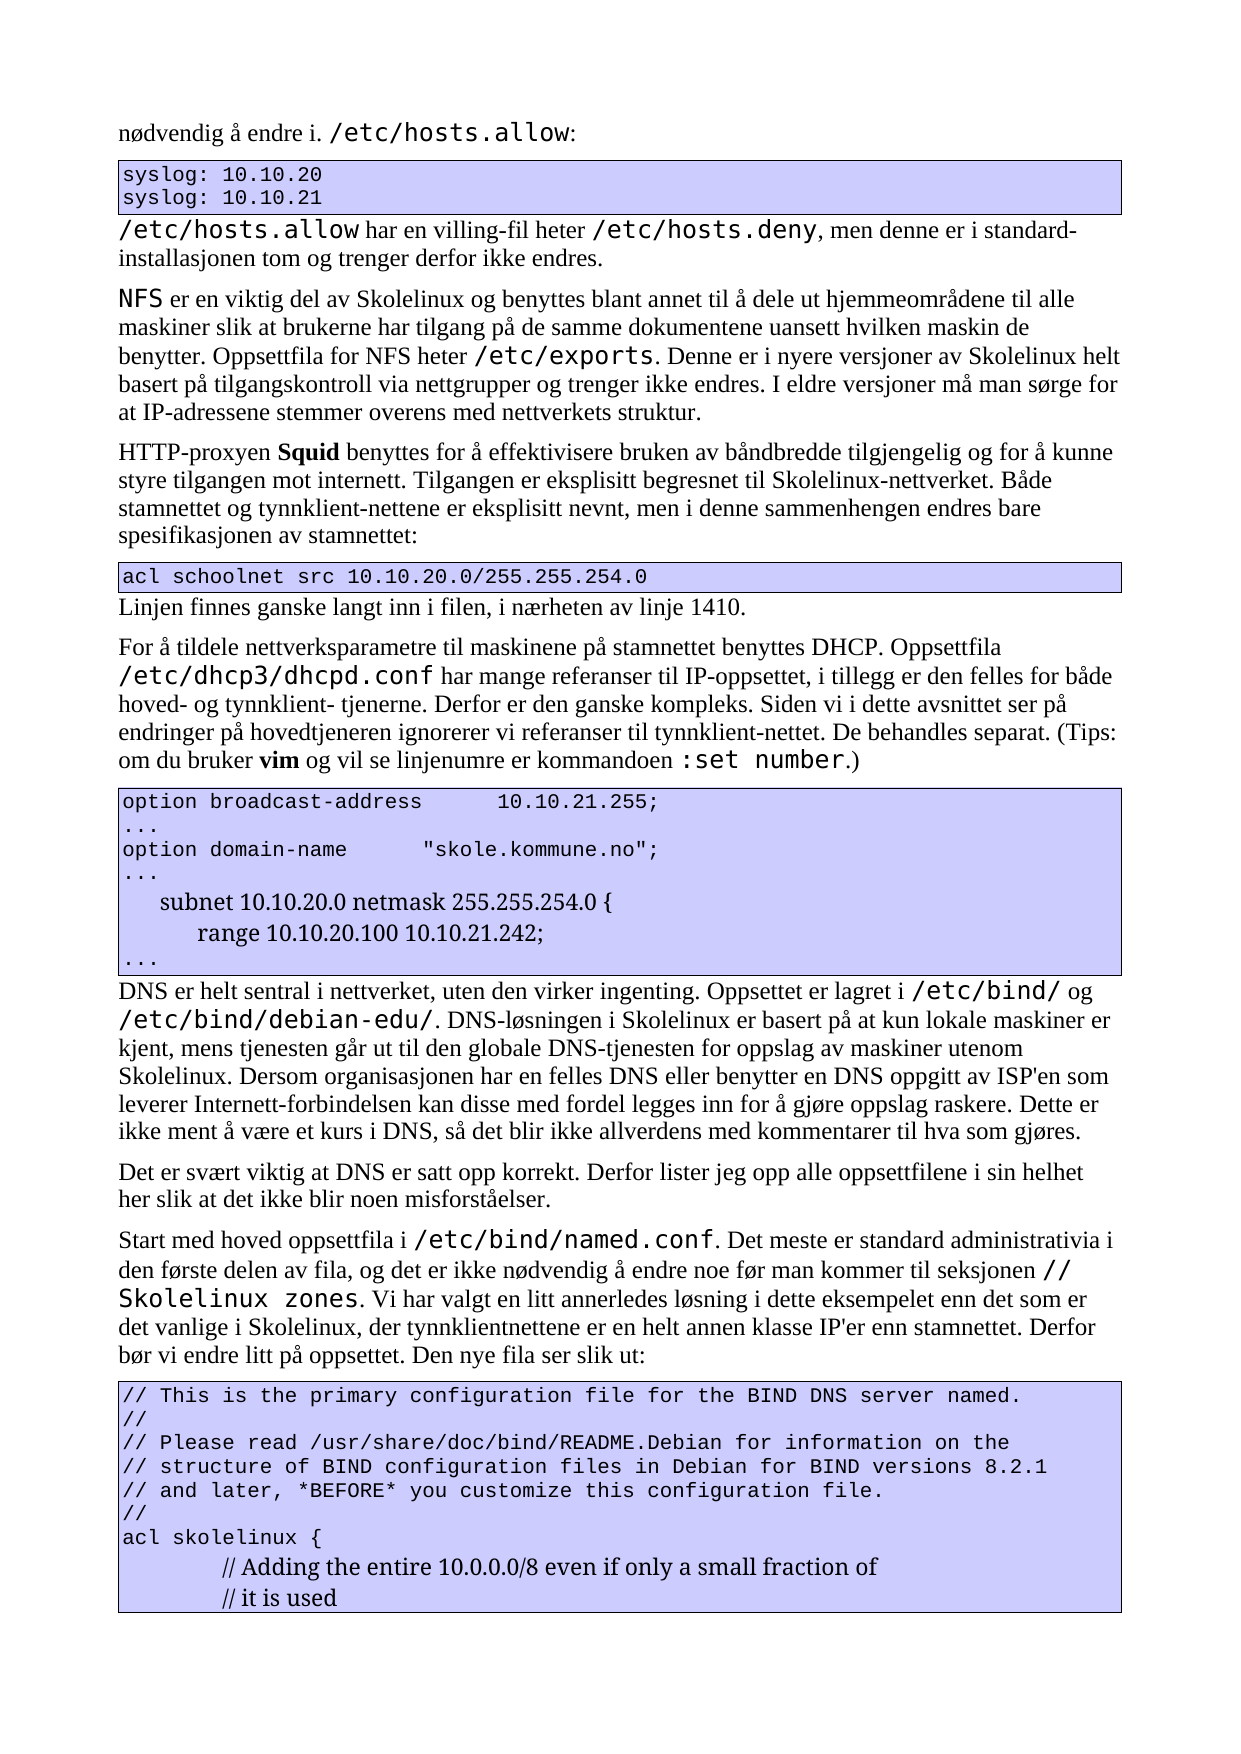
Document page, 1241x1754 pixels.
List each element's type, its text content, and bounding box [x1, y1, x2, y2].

text syslog: 10.10.20 [119, 161, 1121, 183]
text // Adding the entire 10.0.0.0/8 even if only a small fraction of [119, 1547, 1121, 1578]
text /etc/hosts.allow har en villing-fil heter /etc/hosts.deny, men denne er i standard-installasjonen tom og trenger derfor ikke endres. [118, 215, 1122, 272]
text Linjen finnes ganske langt inn i filen, i nærheten av linje 1410. [118, 593, 1122, 621]
text Det er svært viktig at DNS er satt opp korrekt. Derfor lister jeg opp alle oppsettfilene i sin helhet her slik at det ikke blir noen misforståelser. [118, 1158, 1122, 1213]
text option domain-name "skole.kommune.no"; [119, 835, 1121, 858]
text syslog: 10.10.21 [119, 183, 1121, 214]
text HTTP-proxyen Squid benyttes for å effektivisere bruken av båndbredde tilgjengelig og for å kunne styre tilgangen mot internett. Tilgangen er eksplisitt begresnet til Skolelinux-nettverket. Både stamnettet og tynnklient-nettene er eksplisitt nevnt, men i denne sammenhengen endres bare spesifikasjonen av stamnettet: [118, 438, 1122, 549]
text DNS er helt sentral i nettverket, uten den virker ingenting. Oppsettet er lagret i /etc/bind/ og /etc/bind/debian-edu/. DNS-løsningen i Skolelinux er basert på at kun lokale maskiner er kjent, mens tjenesten går ut til den globale DNS-tjenesten for oppslag av maskiner utenom Skolelinux. Dersom organisasjonen har en felles DNS eller benytter en DNS oppgitt av ISP'en som leverer Internett-forbindelsen kan disse med fordel legges inn for å gjøre oppslag raskere. Dette er ikke ment å være et kurs i DNS, så det blir ikke allverdens med kommentarer til hva som gjøres. [118, 976, 1122, 1145]
text ... [119, 811, 1121, 835]
text option broadcast-address 10.10.21.255; [119, 789, 1121, 811]
text acl schoolnet src 10.10.20.0/255.255.254.0 [119, 563, 1121, 592]
text // This is the primary configuration file for the BIND DNS server named. [119, 1382, 1121, 1405]
text subnet 10.10.20.0 netmask 255.255.254.0 { [119, 882, 1121, 913]
text // [119, 1405, 1121, 1428]
text For å tildele nettverksparametre til maskinene på stamnettet benyttes DHCP. Oppsettfila /etc/dhcp3/dhcpd.conf har mange referanser til IP-oppsettet, i tillegg er den felles for både hoved- og tynnklient- tjenerne. Derfor er den ganske kompleks. Siden vi i dette avsnittet ser på endringer på hovedtjeneren ignorerer vi referanser til tynnklient-nettet. De behandles separat. (Tips: om du bruker vim og vil se linjenumre er kommandoen :set number.) [118, 633, 1122, 775]
text range 10.10.20.100 10.10.21.242; [119, 913, 1121, 944]
text // [119, 1499, 1121, 1523]
text Start med hoved oppsettfila i /etc/bind/named.conf. Det meste er standard administrativia i den første delen av fila, og det er ikke nødvendig å endre noe før man kommer til seksjonen // Skolelinux zones. Vi har valgt en litt annerledes løsning i dette eksempelet enn det som er det vanlige i Skolelinux, der tynnklientnettene er en helt annen klasse IP'er enn stamnettet. Derfor bør vi endre litt på oppsettet. Den nye fila ser slik ut: [118, 1226, 1122, 1368]
text NFS er en viktig del av Skolelinux og benyttes blant annet til å dele ut hjemmeområdene til alle maskiner slik at brukerne har tilgang på de samme dokumentene uansett hvilken maskin de benytter. Oppsettfila for NFS heter /etc/exports. Denne er i nyere versjoner av Skolelinux helt basert på tilgangskontroll via nettgrupper og trenger ikke endres. I eldre versjoner må man sørge for at IP-adressene stemmer overens med nettverkets struktur. [118, 284, 1122, 426]
text // it is used [119, 1578, 1121, 1612]
text ... [119, 858, 1121, 882]
text acl skolelinux { [119, 1523, 1121, 1547]
text // and later, *BEFORE* you customize this configuration file. [119, 1476, 1121, 1499]
text // structure of BIND configuration files in Debian for BIND versions 8.2.1 [119, 1452, 1121, 1476]
text // Please read /usr/share/doc/bind/README.Debian for information on the [119, 1428, 1121, 1452]
text nødvendig å endre i. /etc/hosts.allow: [118, 118, 1122, 147]
text ... [119, 944, 1121, 975]
